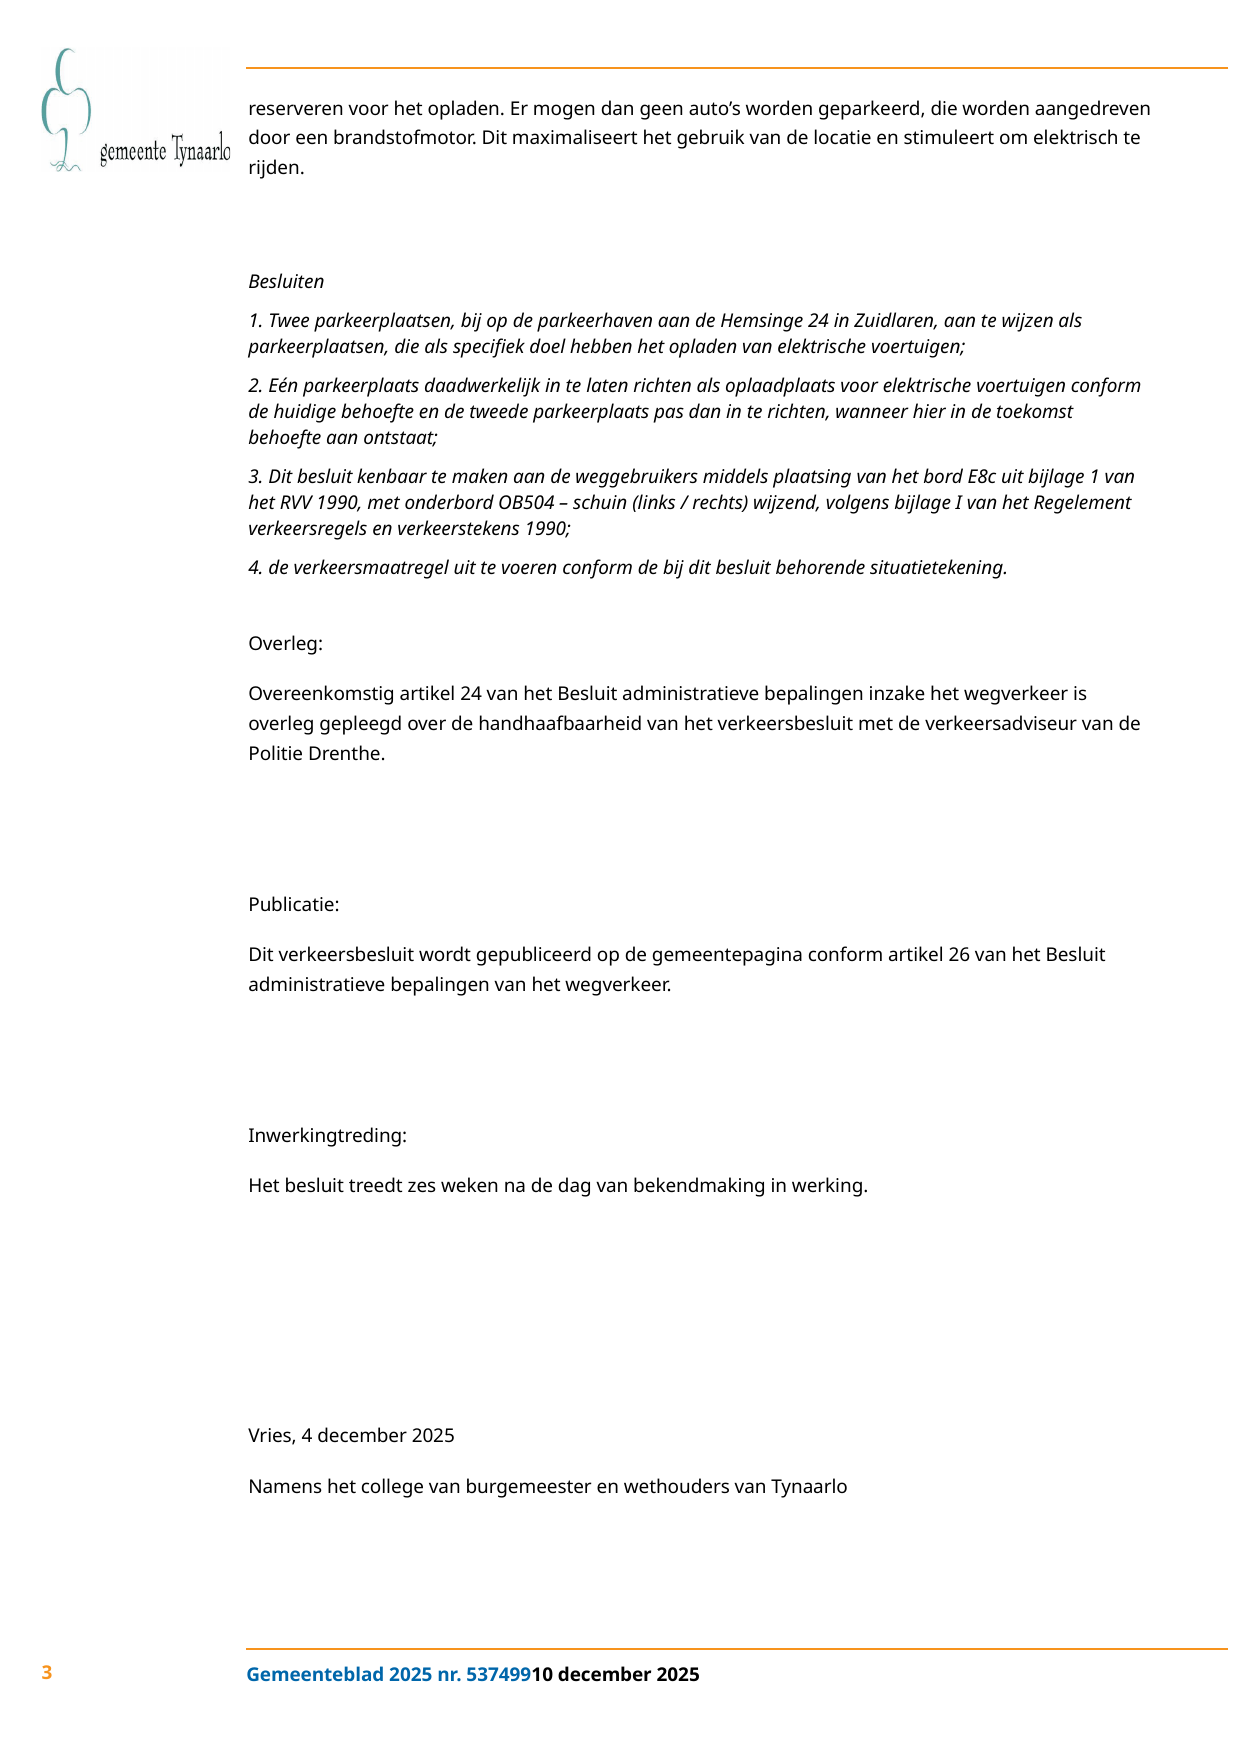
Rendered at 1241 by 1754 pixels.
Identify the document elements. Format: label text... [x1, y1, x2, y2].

text 1. Twee parkeerplaatsen, bij op de parkeerhaven aan de Hemsinge 24 in Zuidlaren, aan te wijzen als parkeerplaatsen, die als specifiek doel hebben het opladen van elektrische voertuigen; [248, 308, 1152, 359]
text Inwerkingtreding: [248, 1122, 1152, 1148]
picture [41, 47, 231, 172]
text 4. de verkeersmaatregel uit te voeren conform de bij dit besluit behorende situatietekening. [248, 554, 1152, 580]
text Overeenkomstig artikel 24 van het Besluit administratieve bepalingen inzake het wegverkeer is overleg gepleegd over de handhaafbaarheid van het verkeersbesluit met de verkeersadviseur van de Politie Drenthe. [248, 681, 1152, 766]
text 3. Dit besluit kenbaar te maken aan de weggebruikers middels plaatsing van het bord E8c uit bijlage 1 van het RVV 1990, met onderbord OB504 – schuin (links / rechts) wijzend, volgens bijlage I van het Regelement verkeersregels en verkeerstekens 1990; [248, 463, 1152, 541]
text Het besluit treedt zes weken na de dag van bekendmaking in werking. [248, 1173, 1152, 1198]
text Namens het college van burgemeester en wethouders van Tynaarlo [248, 1474, 1152, 1499]
text Dit verkeersbesluit wordt gepubliceerd op de gemeentepagina conform artikel 26 van het Besluit administratieve bepalingen van het wegverkeer. [248, 941, 1152, 997]
text Publicatie: [248, 891, 1152, 917]
text Besluiten [248, 268, 1152, 294]
text reserveren voor het opladen. Er mogen dan geen auto’s worden geparkeerd, die worden aangedreven door een brandstofmotor. Dit maximaliseert het gebruik van de locatie en stimuleert om elektrisch te rijden. [248, 95, 1152, 180]
text Vries, 4 december 2025 [248, 1422, 1152, 1448]
text Overleg: [248, 630, 1152, 656]
text 2. Eén parkeerplaats daadwerkelijk in te laten richten als oplaadplaats voor elektrische voertuigen conform de huidige behoefte en de tweede parkeerplaats pas dan in te richten, wanneer hier in de toekomst behoefte aan ontstaat; [248, 373, 1152, 450]
